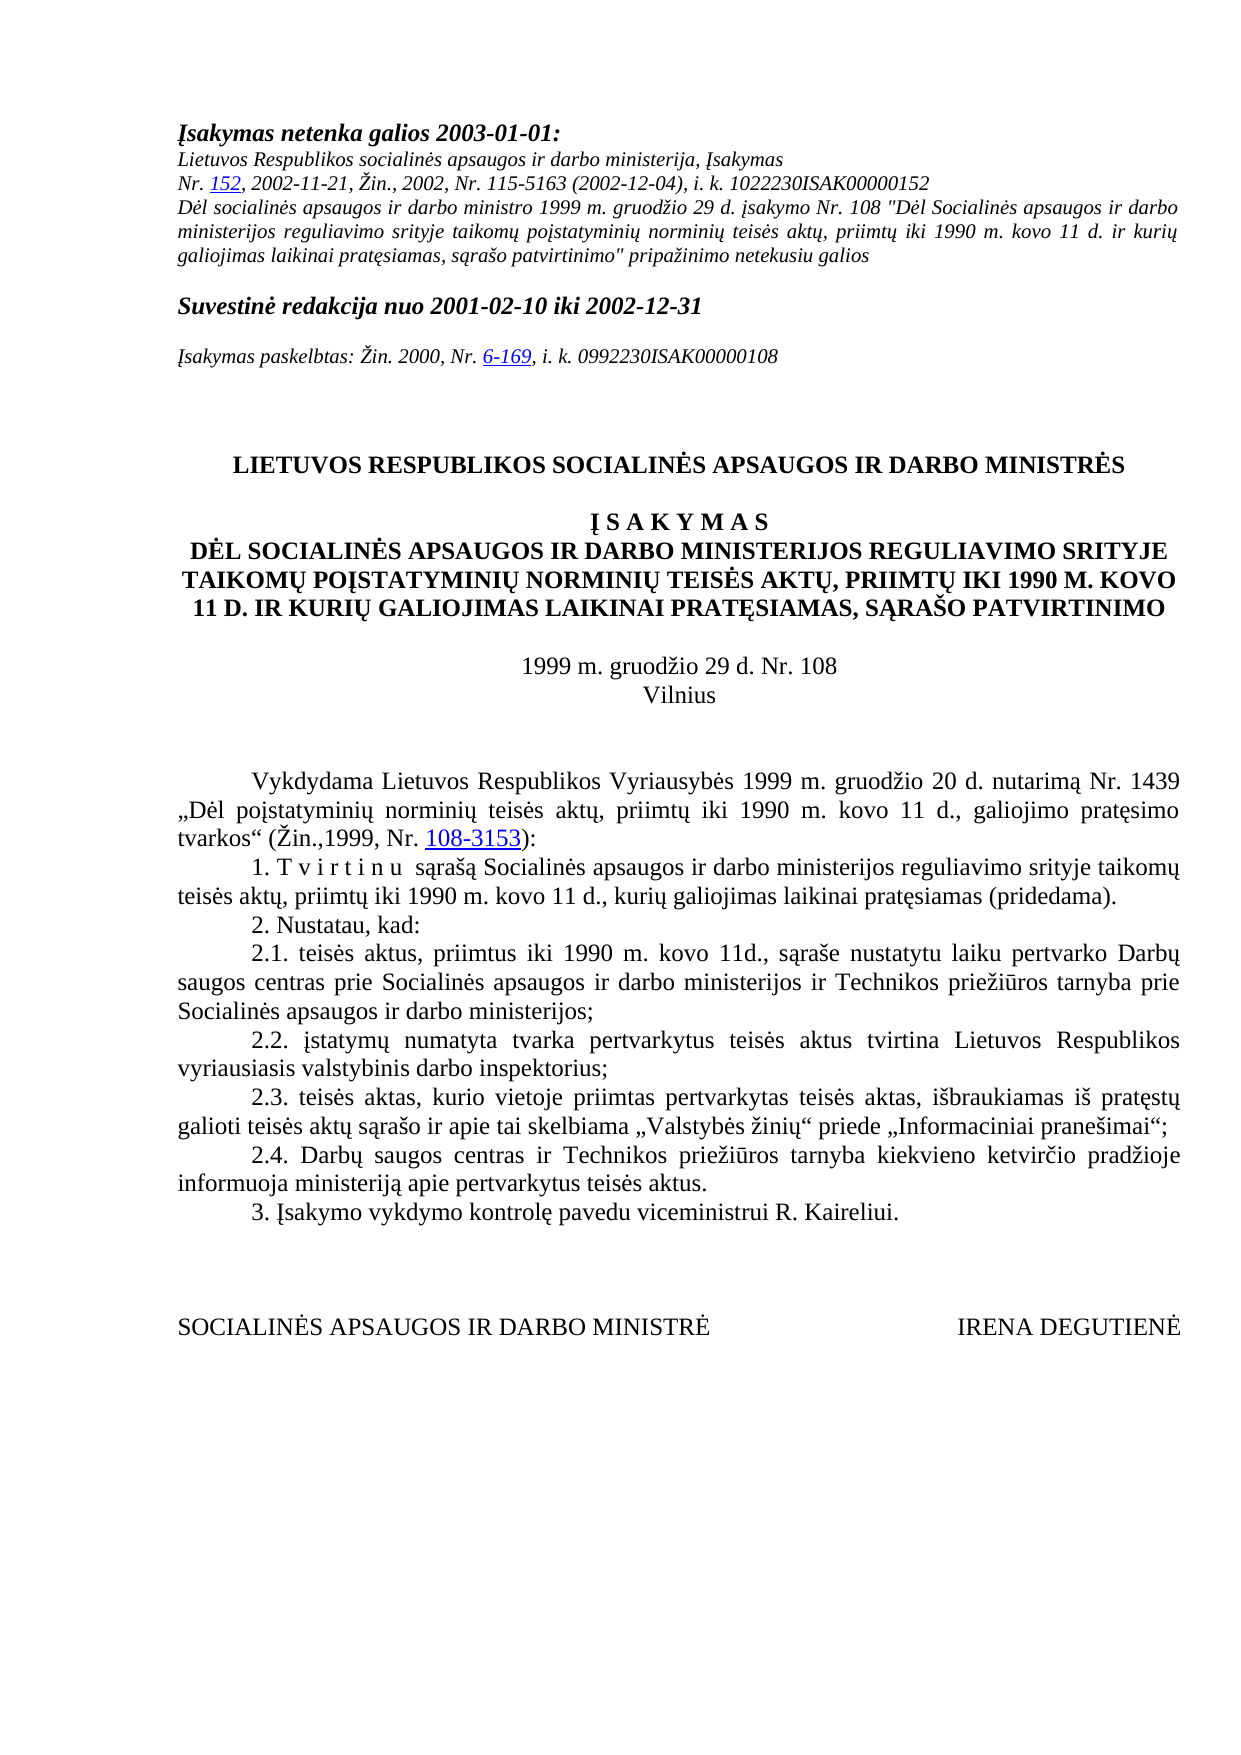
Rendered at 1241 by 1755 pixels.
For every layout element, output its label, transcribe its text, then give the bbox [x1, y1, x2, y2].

text Dėl socialinės apsaugos ir darbo ministro 1999 m. gruodžio 29 d. įsakymo Nr. 108 "Dėl Socialinės apsaugos ir darbo ministerijos reguliavimo srityje taikomų poįstatyminių norminių teisės aktų, priimtų iki 1990 m. kovo 11 d. ir kurių galiojimas laikinai pratęsiamas, sąrašo patvirtinimo" pripažinimo netekusiu galios [177, 195, 1181, 267]
text LIETUVOS RESPUBLIKOS SOCIALINĖS APSAUGOS IR DARBO MINISTRĖS [177, 450, 1181, 478]
text 2.4. Darbų saugos centras ir Technikos priežiūros tarnyba kiekvieno ketvirčio pradžioje informuoja ministeriją apie pertvarkytus teisės aktus. [177, 1140, 1181, 1197]
text Įsakymas paskelbtas: Žin. 2000, Nr. 6-169, i. k. 0992230ISAK00000108 [177, 344, 1181, 368]
text Vilnius [177, 680, 1181, 708]
text Lietuvos Respublikos socialinės apsaugos ir darbo ministerija, Įsakymas [177, 147, 1181, 171]
text 1. Tvirtinu sąrašą Socialinės apsaugos ir darbo ministerijos reguliavimo srityje taikomų teisės aktų, priimtų iki 1990 m. kovo 11 d., kurių galiojimas laikinai pratęsiamas (pridedama). [177, 852, 1181, 910]
text 2. Nustatau, kad: [177, 910, 1181, 938]
text 2.3. teisės aktas, kurio vietoje priimtas pertvarkytas teisės aktas, išbraukiamas iš pratęstų galioti teisės aktų sąrašo ir apie tai skelbiama „Valstybės žinių“ priede „Informaciniai pranešimai“; [177, 1082, 1181, 1140]
text 2.2. įstatymų numatyta tvarka pertvarkytus teisės aktus tvirtina Lietuvos Respublikos vyriausiasis valstybinis darbo inspektorius; [177, 1025, 1181, 1082]
text 2.1. teisės aktus, priimtus iki 1990 m. kovo 11d., sąraše nustatytu laiku pertvarko Darbų saugos centras prie Socialinės apsaugos ir darbo ministerijos ir Technikos priežiūros tarnyba prie Socialinės apsaugos ir darbo ministerijos; [177, 938, 1181, 1025]
text Į S A K Y M A S [177, 507, 1181, 536]
text 3. Įsakymo vykdymo kontrolę pavedu viceministrui R. Kaireliui. [177, 1197, 1181, 1226]
text Vykdydama Lietuvos Respublikos Vyriausybės 1999 m. gruodžio 20 d. nutarimą Nr. 1439 „Dėl poįstatyminių norminių teisės aktų, priimtų iki 1990 m. kovo 11 d., galiojimo pratęsimo tvarkos“ (Žin.,1999, Nr. 108-3153): [177, 766, 1181, 852]
text Nr. 152, 2002-11-21, Žin., 2002, Nr. 115-5163 (2002-12-04), i. k. 1022230ISAK00000152 [177, 171, 1181, 195]
text SOCIALINĖS APSAUGOS IR DARBO MINISTRĖ IRENA DEGUTIENĖ [177, 1312, 1181, 1341]
text Suvestinė redakcija nuo 2001-02-10 iki 2002-12-31 [177, 291, 1181, 320]
text 1999 m. gruodžio 29 d. Nr. 108 [177, 651, 1181, 680]
text Įsakymas netenka galios 2003-01-01: [177, 118, 1181, 147]
text DĖL SOCIALINĖS APSAUGOS IR DARBO MINISTERIJOS REGULIAVIMO SRITYJE TAIKOMŲ POĮSTATYMINIŲ NORMINIŲ TEISĖS AKTŲ, PRIIMTŲ IKI 1990 M. KOVO 11 D. IR KURIŲ GALIOJIMAS LAIKINAI PRATĘSIAMAS, SĄRAŠO PATVIRTINIMO [177, 536, 1181, 622]
